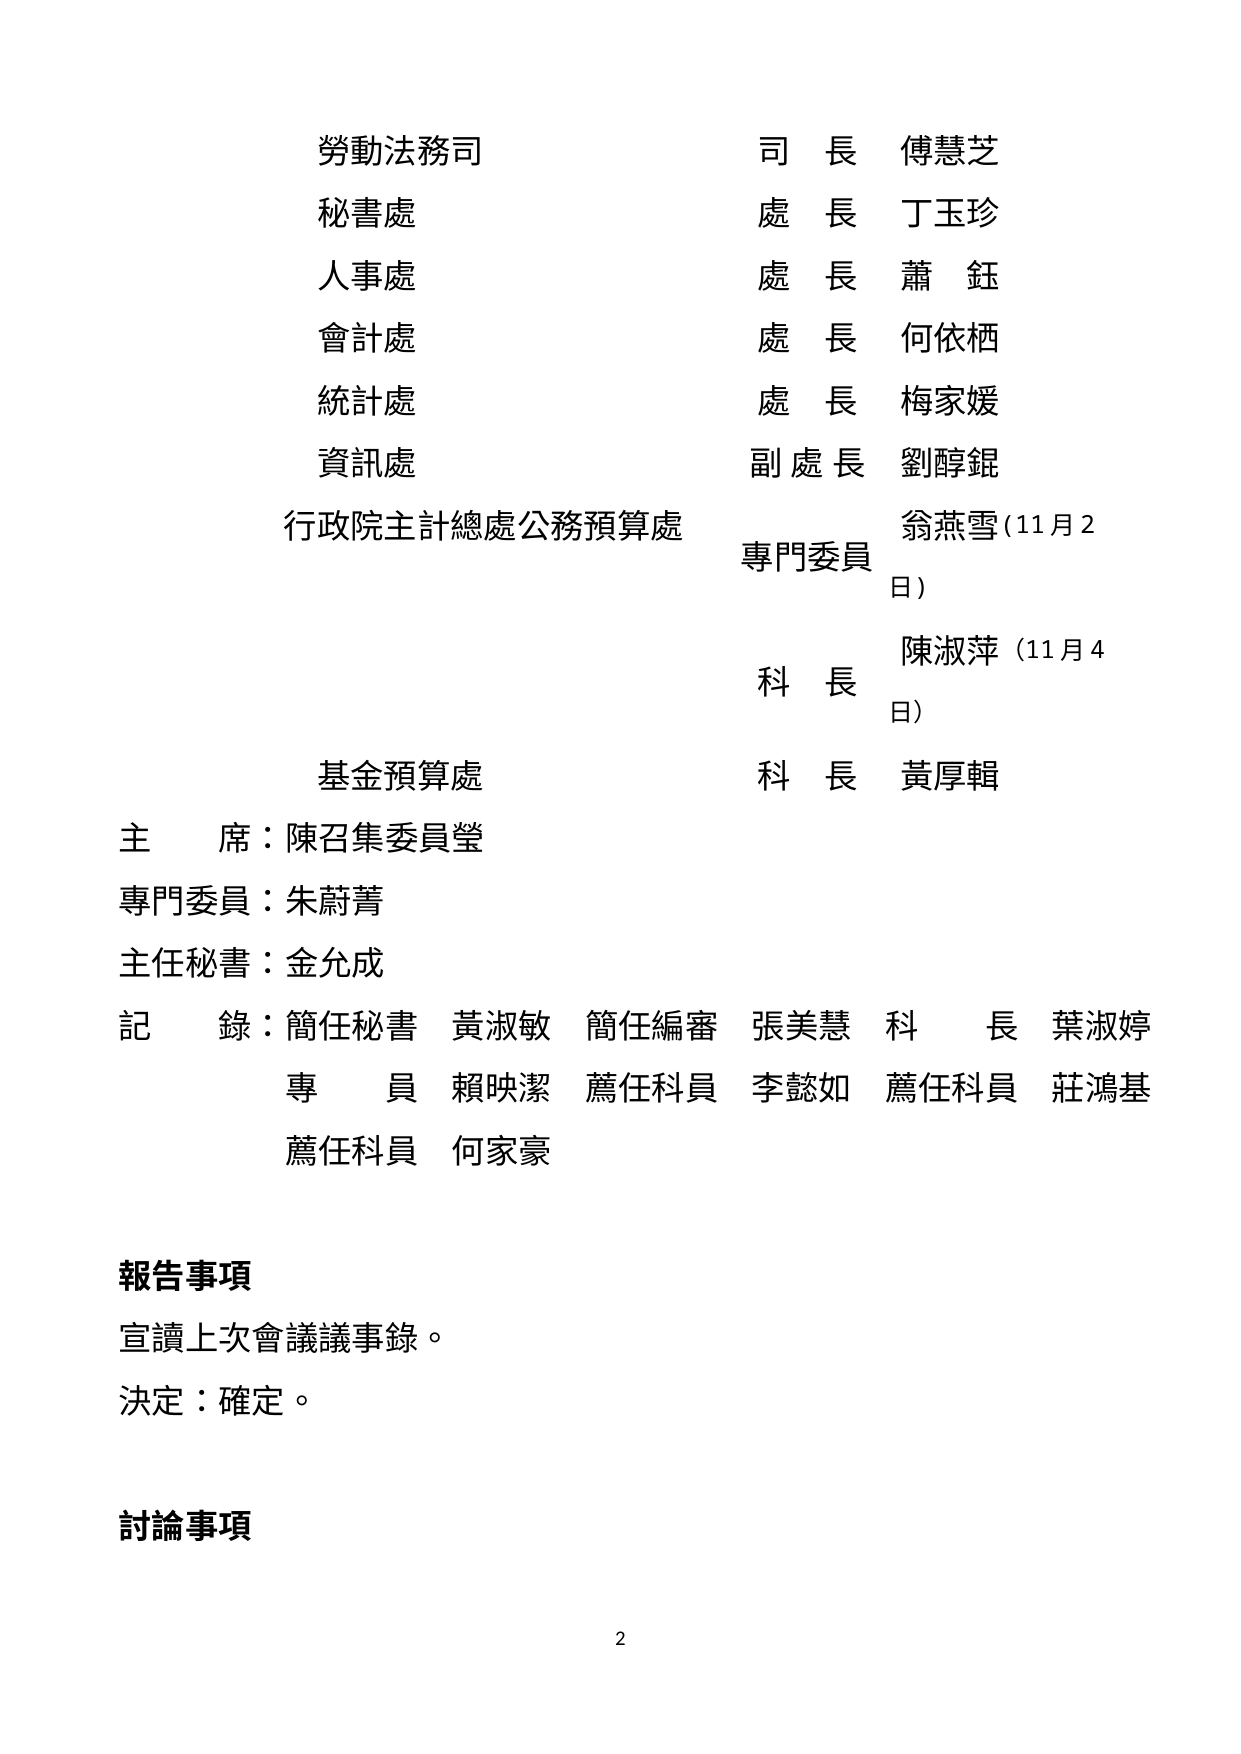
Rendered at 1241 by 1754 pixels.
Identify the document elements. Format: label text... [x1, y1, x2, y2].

table_cell 陳淑萍（11月4日） [886, 607, 1122, 732]
text 報告事項 [118, 1232, 1122, 1294]
table_cell [118, 732, 281, 794]
table_cell 劉醇錕 [886, 419, 1122, 482]
table_cell 專門委員 [729, 482, 886, 607]
table_cell [118, 482, 281, 607]
table_cell 人事處 [281, 232, 729, 294]
table_cell 梅家媛 [886, 357, 1122, 419]
table_cell 資訊處 [281, 419, 729, 482]
table_cell 秘書處 [281, 169, 729, 232]
text 專門委員：朱蔚菁 [118, 857, 1122, 919]
table_cell 黃厚輯 [886, 732, 1122, 794]
text 主 席：陳召集委員瑩 [118, 794, 1122, 857]
table_cell 處長 [729, 357, 886, 419]
table_cell [118, 357, 281, 419]
text 宣讀上次會議議事錄。 [118, 1294, 1122, 1357]
table_cell 司長 [729, 107, 886, 169]
table_cell 處長 [729, 294, 886, 357]
table_cell 行政院主計總處公務預算處 [281, 482, 729, 607]
table_cell [118, 232, 281, 294]
table_cell 副處長 [729, 419, 886, 482]
table_cell 科長 [729, 607, 886, 732]
table_cell 處長 [729, 169, 886, 232]
table_cell [281, 607, 729, 732]
table_cell [118, 419, 281, 482]
text 討論事項 [118, 1482, 1122, 1544]
table_cell 基金預算處 [281, 732, 729, 794]
table_cell 處長 [729, 232, 886, 294]
table_cell 統計處 [281, 357, 729, 419]
table_cell 翁燕雪(11月2日) [886, 482, 1122, 607]
table_cell 何依栖 [886, 294, 1122, 357]
table_cell [118, 294, 281, 357]
table_cell 蕭 鈺 [886, 232, 1122, 294]
table_cell 傅慧芝 [886, 107, 1122, 169]
text 記 錄：簡任秘書 黃淑敏 簡任編審 張美慧 科 長 葉淑婷 專 員 賴映潔 薦任科員 李懿如 薦任科員 莊鴻基 薦任科員 何家豪 [118, 982, 1187, 1169]
table_cell 科長 [729, 732, 886, 794]
table_cell [118, 607, 281, 732]
table_cell 會計處 [281, 294, 729, 357]
table_cell [118, 107, 281, 169]
table_cell 丁玉珍 [886, 169, 1122, 232]
text 主任秘書：金允成 [118, 919, 1122, 982]
table_cell 勞動法務司 [281, 107, 729, 169]
table_cell [118, 169, 281, 232]
text 決定：確定。 [118, 1357, 1122, 1419]
